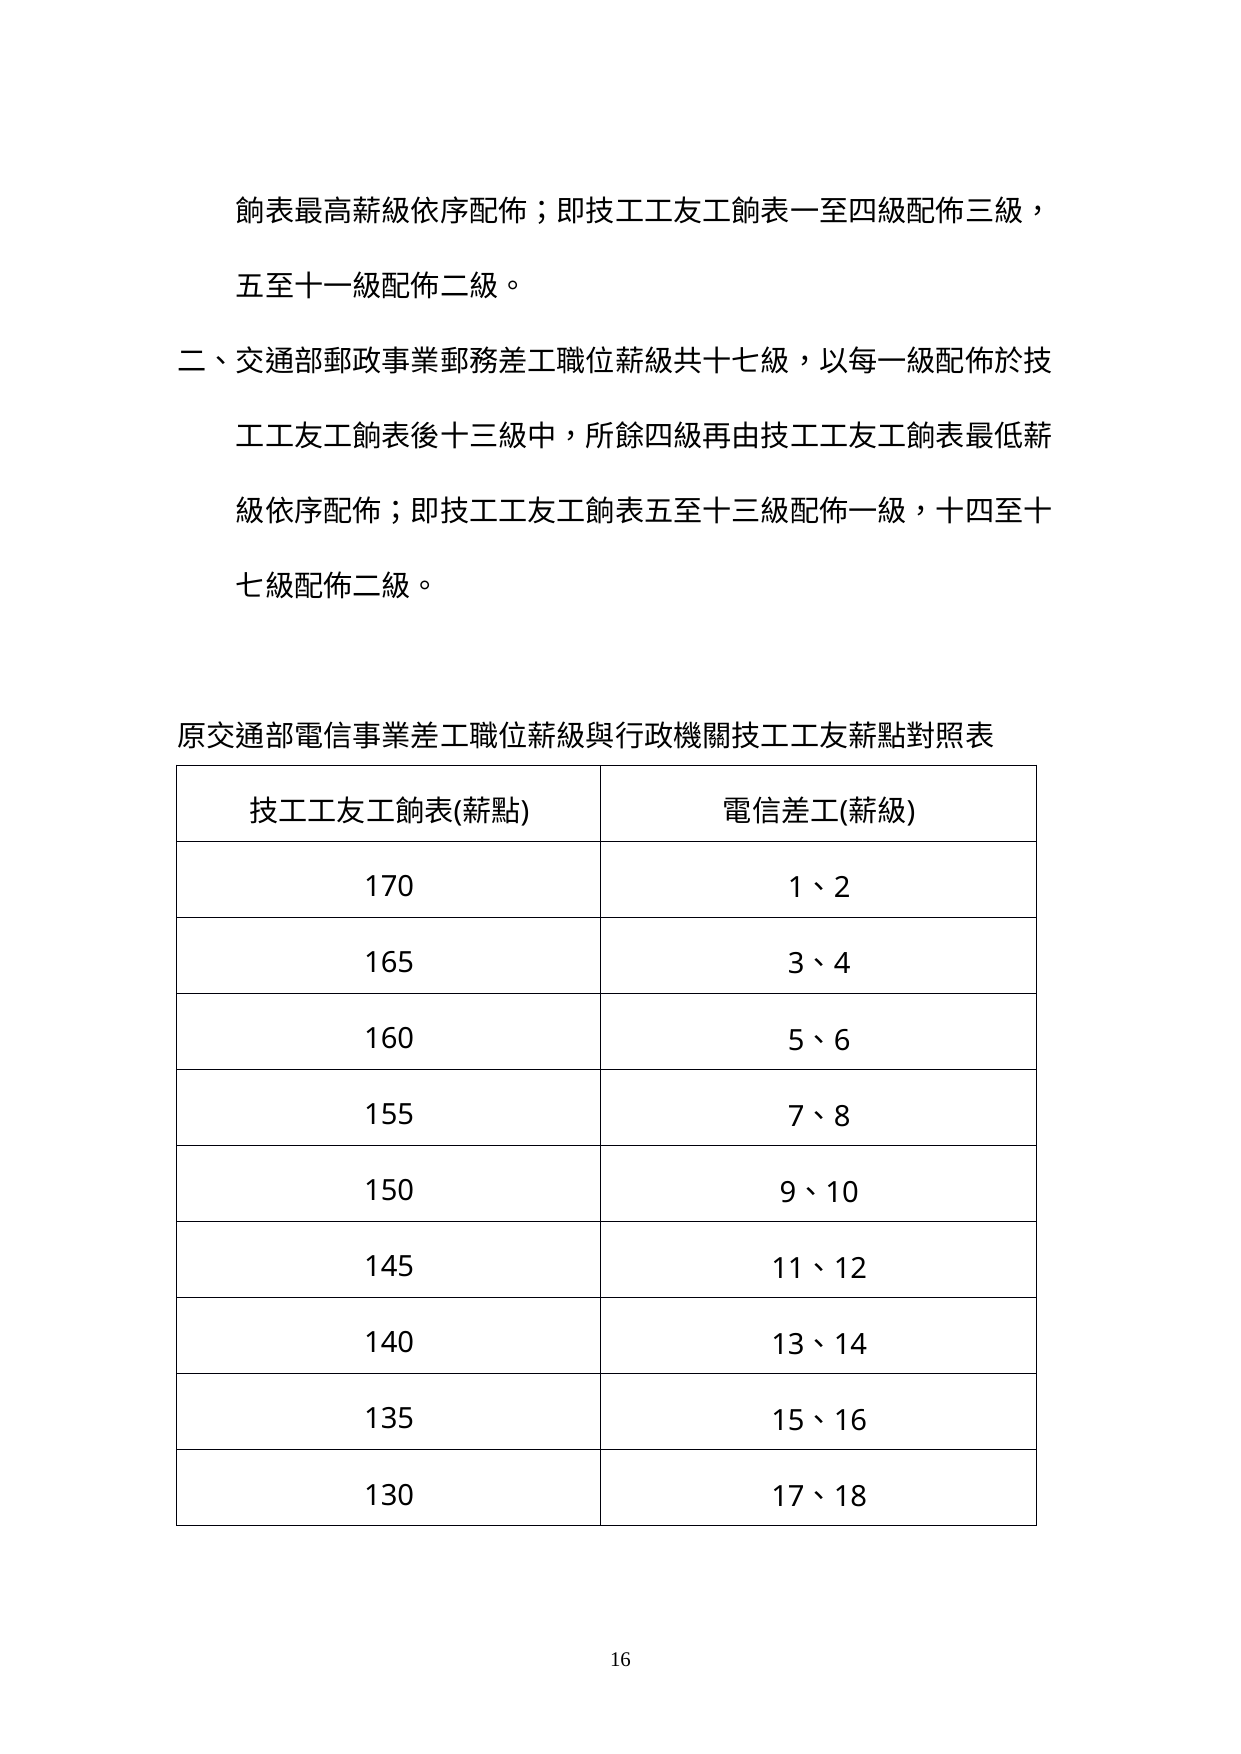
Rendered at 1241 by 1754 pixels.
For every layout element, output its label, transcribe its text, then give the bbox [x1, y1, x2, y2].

table_cell 17、18 [601, 1450, 1036, 1525]
table_cell 150 [177, 1146, 600, 1221]
table_cell 7、8 [601, 1070, 1036, 1145]
table_cell 155 [177, 1070, 600, 1145]
table_cell 135 [177, 1374, 600, 1449]
table_cell 1、2 [601, 842, 1036, 917]
text 二、交通部郵政事業郵務差工職位薪級共十七級，以每一級配佈於技工工友工餉表後十三級中，所餘四級再由技工工友工餉表最低薪級依序配佈；即技工工友工餉表五至十三級配佈一級，十四至十七級配佈二級。 [177, 314, 1063, 614]
table_header 電信差工(薪級) [601, 766, 1036, 841]
table_cell 170 [177, 842, 600, 917]
table_cell 160 [177, 994, 600, 1069]
table_cell 13、14 [601, 1298, 1036, 1373]
table_cell 140 [177, 1298, 600, 1373]
table_cell 165 [177, 918, 600, 993]
table_cell 130 [177, 1450, 600, 1525]
table_cell 3、4 [601, 918, 1036, 993]
list 原交通部電信事業差工職位薪級與行政機關技工工友薪點對照表 [177, 689, 1063, 764]
table_cell 15、16 [601, 1374, 1036, 1449]
table_cell 11、12 [601, 1222, 1036, 1297]
text 餉表最高薪級依序配佈；即技工工友工餉表一至四級配佈三級，五至十一級配佈二級。 [177, 164, 1063, 314]
table_cell 145 [177, 1222, 600, 1297]
table_header 技工工友工餉表(薪點) [177, 766, 600, 841]
table_cell 9、10 [601, 1146, 1036, 1221]
table_cell 5、6 [601, 994, 1036, 1069]
